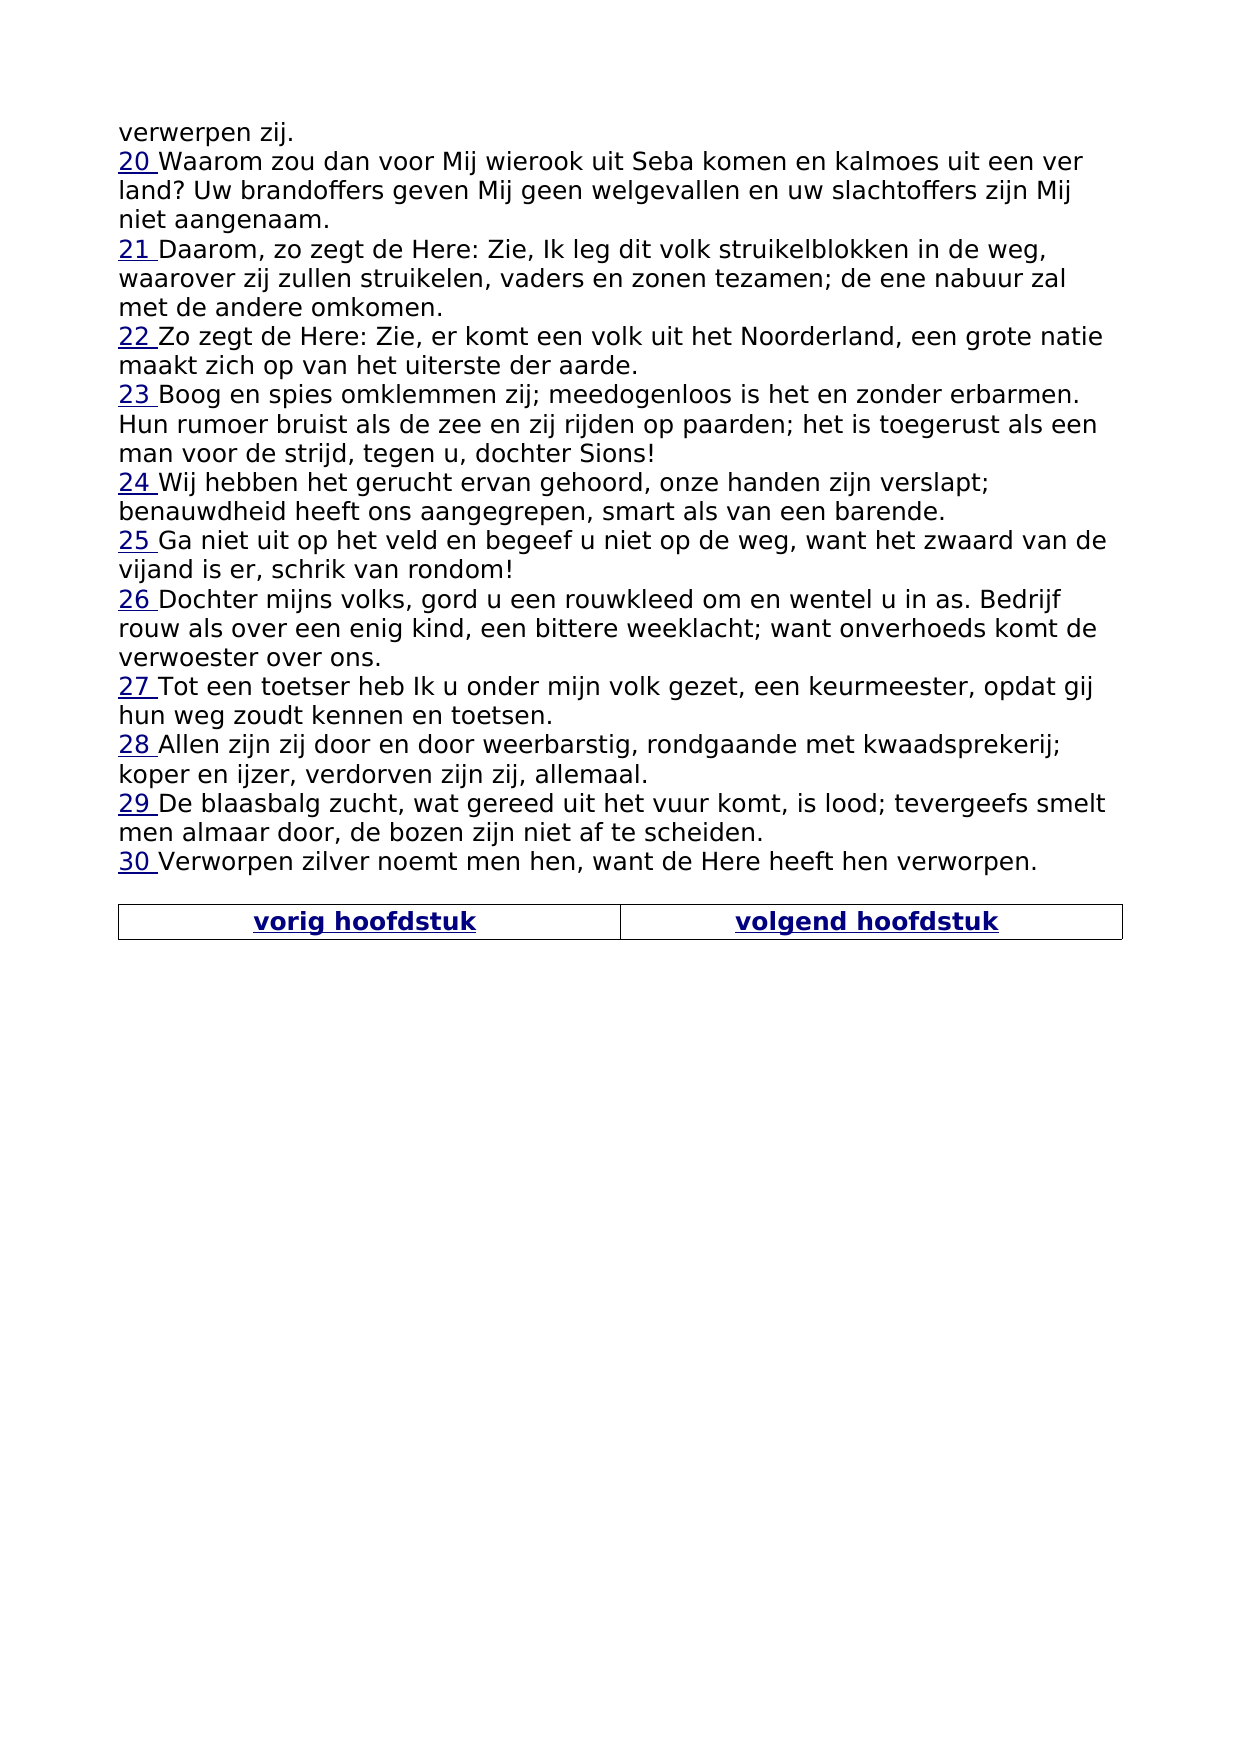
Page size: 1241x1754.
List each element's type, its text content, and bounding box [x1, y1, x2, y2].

text verwerpen zij. 20 Waarom zou dan voor Mij wierook uit Seba komen en kalmoes uit een ver land? Uw brandoffers geven Mij geen welgevallen en uw slachtoffers zijn Mij niet aangenaam. 21 Daarom, zo zegt de Here: Zie, Ik leg dit volk struikelblokken in de weg, waarover zij zullen struikelen, vaders en zonen tezamen; de ene nabuur zal met de andere omkomen. 22 Zo zegt de Here: Zie, er komt een volk uit het Noorderland, een grote natie maakt zich op van het uiterste der aarde. 23 Boog en spies omklemmen zij; meedogenloos is het en zonder erbarmen. Hun rumoer bruist als de zee en zij rijden op paarden; het is toegerust als een man voor de strijd, tegen u, dochter Sions! 24 Wij hebben het gerucht ervan gehoord, onze handen zijn verslapt; benauwdheid heeft ons aangegrepen, smart als van een barende. 25 Ga niet uit op het veld en begeef u niet op de weg, want het zwaard van de vijand is er, schrik van rondom! 26 Dochter mijns volks, gord u een rouwkleed om en wentel u in as. Bedrijf rouw als over een enig kind, een bittere weeklacht; want onverhoeds komt de verwoester over ons. 27 Tot een toetser heb Ik u onder mijn volk gezet, een keurmeester, opdat gij hun weg zoudt kennen en toetsen. 28 Allen zijn zij door en door weerbarstig, rondgaande met kwaadsprekerij; koper en ijzer, verdorven zijn zij, allemaal. 29 De blaasbalg zucht, wat gereed uit het vuur komt, is lood; tevergeefs smelt men almaar door, de bozen zijn niet af te scheiden. 30 Verworpen zilver noemt men hen, want de Here heeft hen verworpen. [118, 118, 1122, 876]
table_header volgend hoofdstuk [621, 905, 1122, 939]
table_header vorig hoofdstuk [119, 905, 620, 939]
